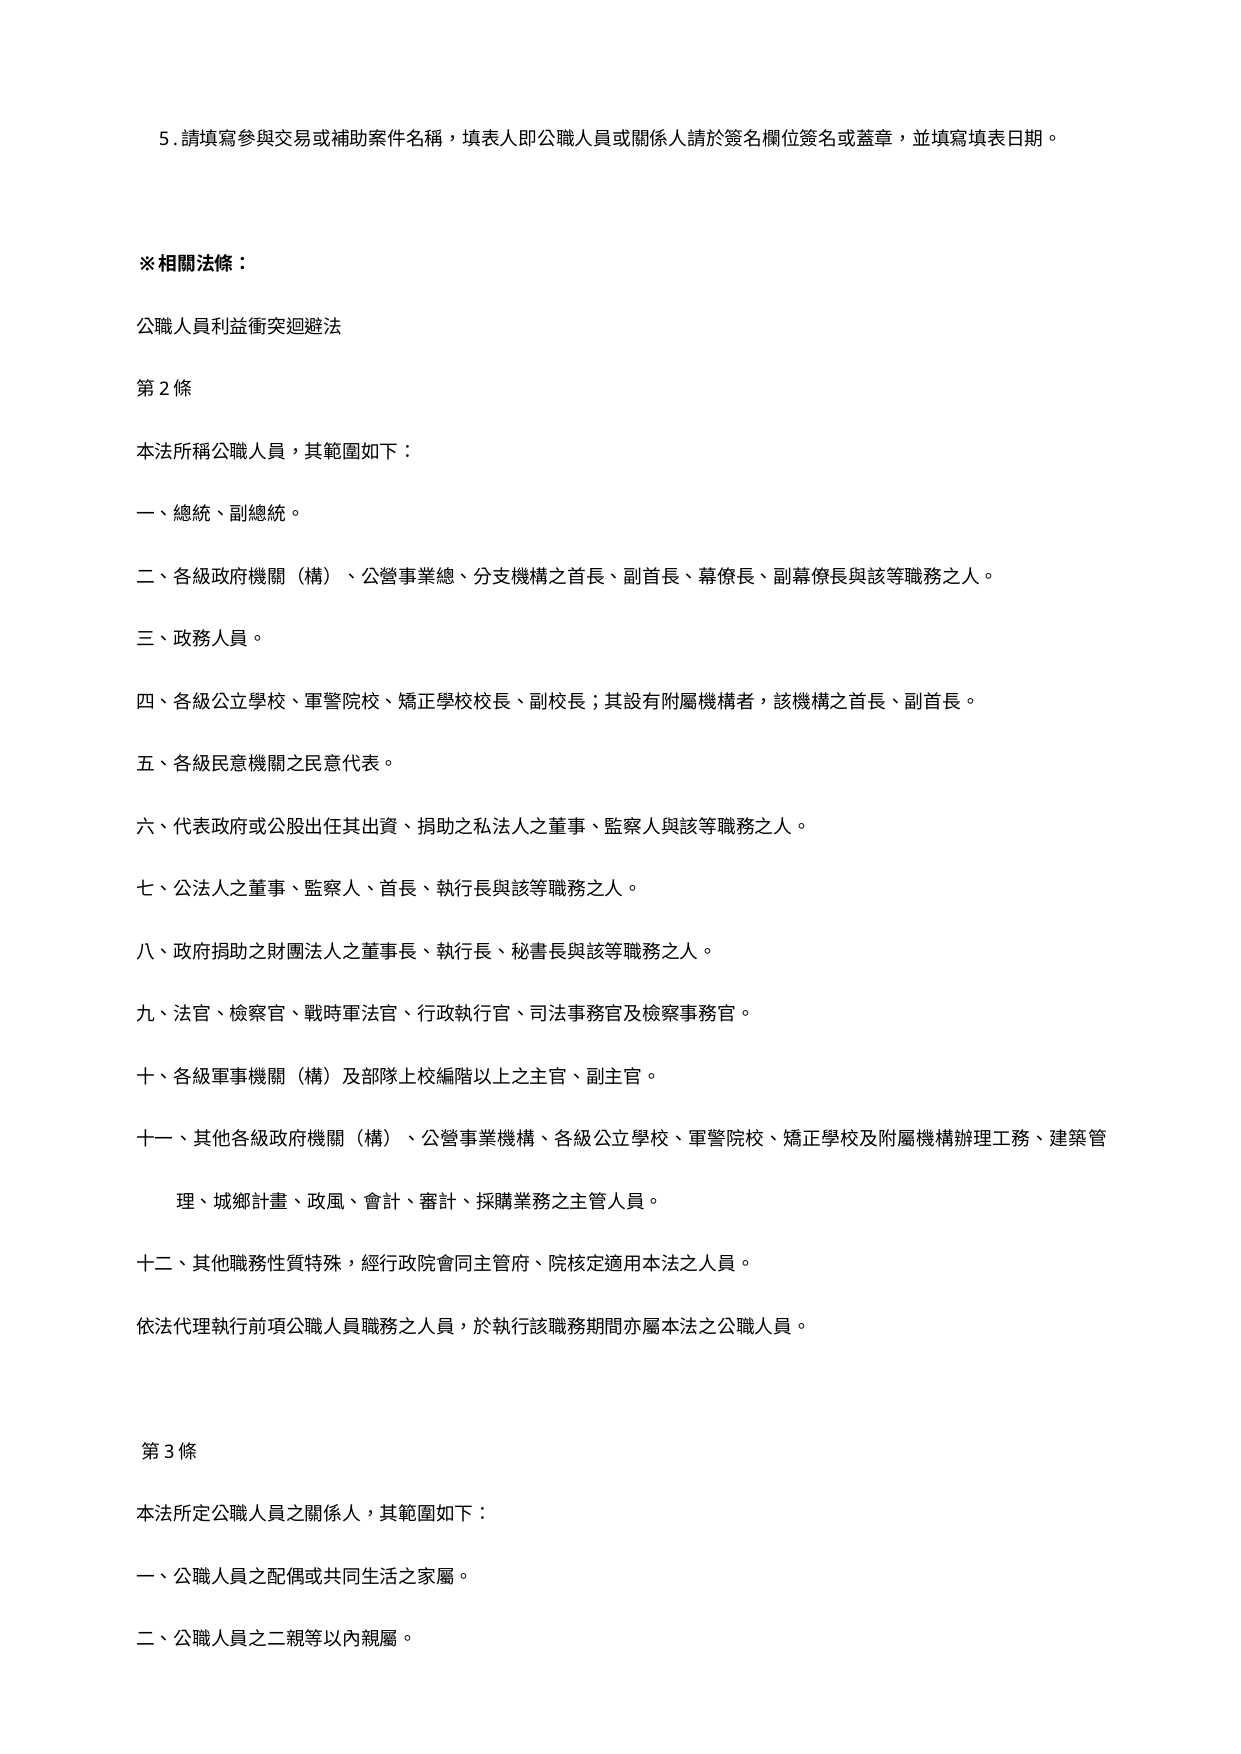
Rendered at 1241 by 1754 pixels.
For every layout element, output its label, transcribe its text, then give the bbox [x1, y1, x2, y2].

text 八、政府捐助之財團法人之董事長、執行長、秘書長與該等職務之人。 [136, 908, 1110, 971]
text 二、公職人員之二親等以內親屬。 [136, 1596, 1110, 1658]
text 二、各級政府機關（構）、公營事業總、分支機構之首長、副首長、幕僚長、副幕僚長與該等職務之人。 [136, 533, 1110, 596]
text 第3條 [62, 1408, 1204, 1471]
text 七、公法人之董事、監察人、首長、執行長與該等職務之人。 [136, 846, 1110, 908]
text 六、代表政府或公股出任其出資、捐助之私法人之董事、監察人與該等職務之人。 [136, 783, 1110, 846]
text 九、法官、檢察官、戰時軍法官、行政執行官、司法事務官及檢察事務官。 [136, 971, 1110, 1033]
text 十、各級軍事機關（構）及部隊上校編階以上之主官、副主官。 [136, 1033, 1110, 1096]
text 本法所稱公職人員，其範圍如下： [136, 408, 1110, 471]
text 5.請填寫參與交易或補助案件名稱，填表人即公職人員或關係人請於簽名欄位簽名或蓋章，並填寫填表日期。 [136, 96, 1204, 158]
text 五、各級民意機關之民意代表。 [136, 721, 1110, 783]
text 十二、其他職務性質特殊，經行政院會同主管府、院核定適用本法之人員。 [136, 1221, 1110, 1283]
text 三、政務人員。 [136, 596, 1110, 658]
text 第2條 [136, 346, 1110, 408]
text 一、公職人員之配偶或共同生活之家屬。 [136, 1533, 1110, 1596]
text 本法所定公職人員之關係人，其範圍如下： [136, 1471, 1110, 1533]
text ※相關法條： [136, 221, 1204, 283]
text 四、各級公立學校、軍警院校、矯正學校校長、副校長；其設有附屬機構者，該機構之首長、副首長。 [136, 658, 1110, 721]
text 十一、其他各級政府機關（構）、公營事業機構、各級公立學校、軍警院校、矯正學校及附屬機構辦理工務、建築管理、城鄉計畫、政風、會計、審計、採購業務之主管人員。 [136, 1096, 1110, 1221]
text 公職人員利益衝突迴避法 [136, 283, 1110, 346]
text 依法代理執行前項公職人員職務之人員，於執行該職務期間亦屬本法之公職人員。 [136, 1283, 1110, 1346]
text 一、總統、副總統。 [136, 471, 1110, 533]
